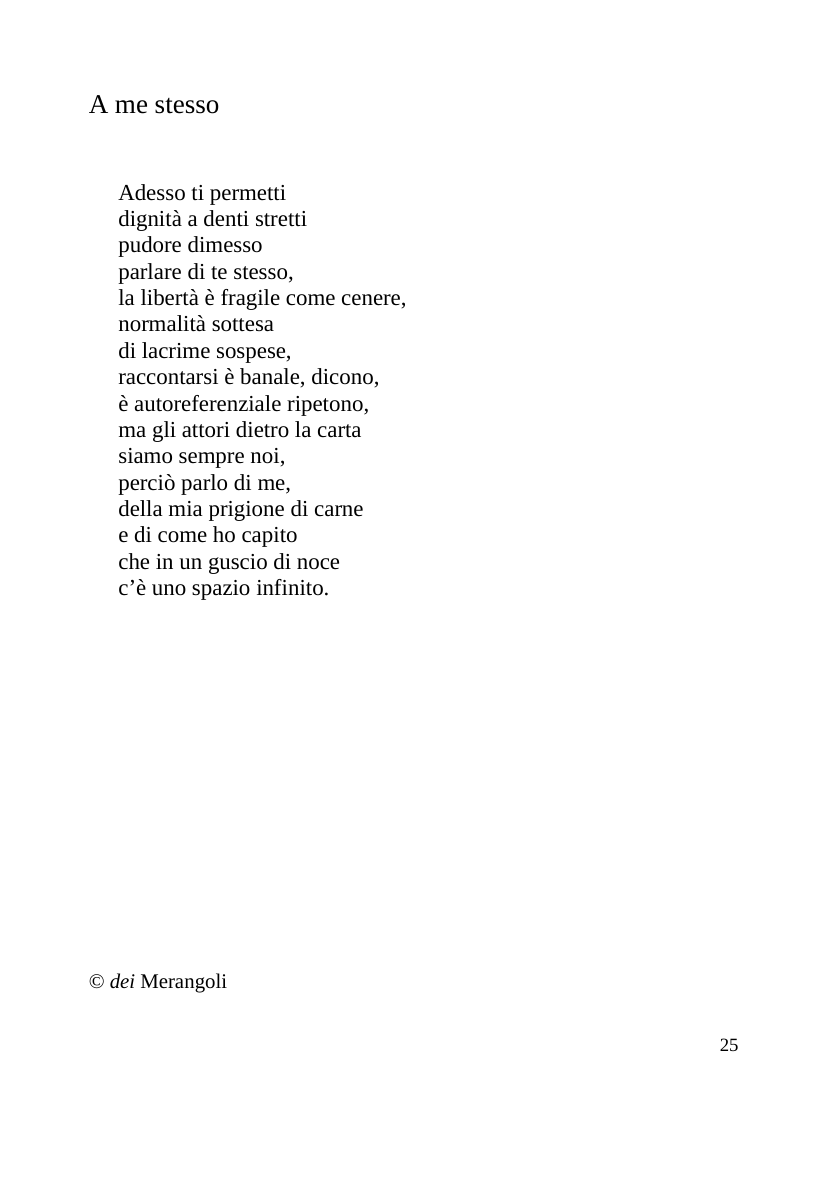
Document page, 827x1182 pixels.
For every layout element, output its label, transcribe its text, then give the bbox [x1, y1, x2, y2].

text perciò parlo di me, [88, 469, 738, 495]
text siamo sempre noi, [88, 442, 738, 469]
text e di come ho capito [88, 521, 738, 548]
text raccontarsi è banale, dicono, [88, 363, 738, 389]
text pudore dimesso [88, 231, 738, 258]
text normalità sottesa [88, 311, 738, 337]
text c’è uno spazio infinito. [88, 574, 738, 600]
text ma gli attori dietro la carta [88, 416, 738, 442]
text A me stesso [88, 88, 738, 120]
text © dei Merangoli [88, 969, 738, 993]
text che in un guscio di noce [88, 548, 738, 574]
text di lacrime sospese, [88, 337, 738, 363]
text è autoreferenziale ripetono, [88, 389, 738, 416]
text Adesso ti permetti [88, 179, 738, 205]
text la libertà è fragile come cenere, [88, 284, 738, 311]
text parlare di te stesso, [88, 258, 738, 284]
text della mia prigione di carne [88, 495, 738, 521]
text dignità a denti stretti [88, 205, 738, 231]
